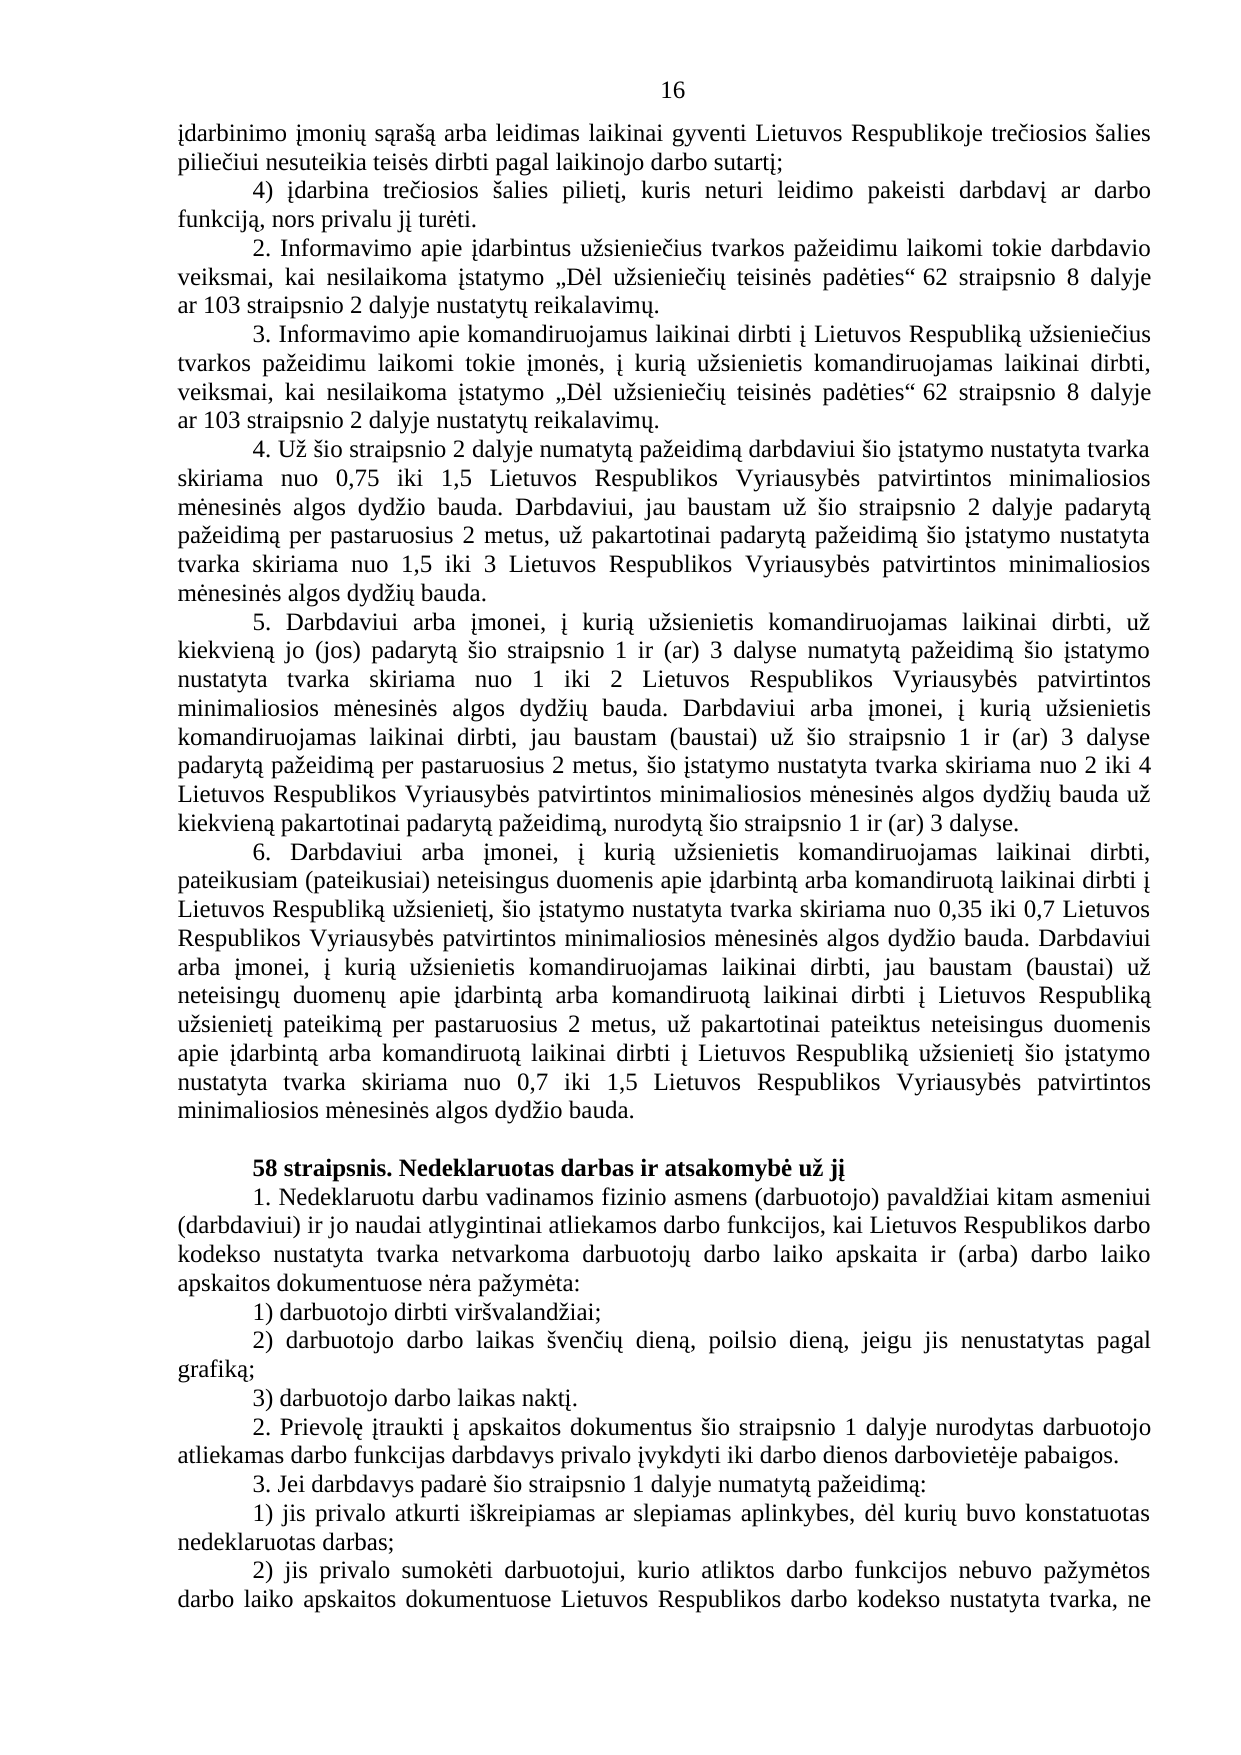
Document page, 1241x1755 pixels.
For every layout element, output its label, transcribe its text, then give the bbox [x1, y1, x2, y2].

text 4) įdarbina trečiosios šalies pilietį, kuris neturi leidimo pakeisti darbdavį ar darbo funkciją, nors privalu jį turėti. [177, 176, 1152, 233]
text 3. Jei darbdavys padarė šio straipsnio 1 dalyje numatytą pažeidimą: [177, 1469, 1152, 1498]
text 6. Darbdaviui arba įmonei, į kurią užsienietis komandiruojamas laikinai dirbti, pateikusiam (pateikusiai) neteisingus duomenis apie įdarbintą arba komandiruotą laikinai dirbti į Lietuvos Respubliką užsienietį, šio įstatymo nustatyta tvarka skiriama nuo 0,35 iki 0,7 Lietuvos Respublikos Vyriausybės patvirtintos minimaliosios mėnesinės algos dydžio bauda. Darbdaviui arba įmonei, į kurią užsienietis komandiruojamas laikinai dirbti, jau baustam (baustai) už neteisingų duomenų apie įdarbintą arba komandiruotą laikinai dirbti į Lietuvos Respubliką užsienietį pateikimą per pastaruosius 2 metus, už pakartotinai pateiktus neteisingus duomenis apie įdarbintą arba komandiruotą laikinai dirbti į Lietuvos Respubliką užsienietį šio įstatymo nustatyta tvarka skiriama nuo 0,7 iki 1,5 Lietuvos Respublikos Vyriausybės patvirtintos minimaliosios mėnesinės algos dydžio bauda. [177, 837, 1152, 1124]
text 2) darbuotojo darbo laikas švenčių dieną, poilsio dieną, jeigu jis nenustatytas pagal grafiką; [177, 1326, 1152, 1383]
text 1. Nedeklaruotu darbu vadinamos fizinio asmens (darbuotojo) pavaldžiai kitam asmeniui (darbdaviui) ir jo naudai atlygintinai atliekamos darbo funkcijos, kai Lietuvos Respublikos darbo kodekso nustatyta tvarka netvarkoma darbuotojų darbo laiko apskaita ir (arba) darbo laiko apskaitos dokumentuose nėra pažymėta: [177, 1182, 1152, 1297]
text 1) jis privalo atkurti iškreipiamas ar slepiamas aplinkybes, dėl kurių buvo konstatuotas nedeklaruotas darbas; [177, 1498, 1152, 1556]
text 3) darbuotojo darbo laikas naktį. [177, 1383, 1152, 1412]
text 2. Informavimo apie įdarbintus užsieniečius tvarkos pažeidimu laikomi tokie darbdavio veiksmai, kai nesilaikoma įstatymo „Dėl užsieniečių teisinės padėties“ 62 straipsnio 8 dalyje ar 103 straipsnio 2 dalyje nustatytų reikalavimų. [177, 233, 1152, 319]
text 2) jis privalo sumokėti darbuotojui, kurio atliktos darbo funkcijos nebuvo pažymėtos darbo laiko apskaitos dokumentuose Lietuvos Respublikos darbo kodekso nustatyta tvarka, ne [177, 1556, 1152, 1613]
text 3. Informavimo apie komandiruojamus laikinai dirbti į Lietuvos Respubliką užsieniečius tvarkos pažeidimu laikomi tokie įmonės, į kurią užsienietis komandiruojamas laikinai dirbti, veiksmai, kai nesilaikoma įstatymo „Dėl užsieniečių teisinės padėties“ 62 straipsnio 8 dalyje ar 103 straipsnio 2 dalyje nustatytų reikalavimų. [177, 319, 1152, 434]
text 58 straipsnis. Nedeklaruotas darbas ir atsakomybė už jį [177, 1153, 1152, 1182]
text įdarbinimo įmonių sąrašą arba leidimas laikinai gyventi Lietuvos Respublikoje trečiosios šalies piliečiui nesuteikia teisės dirbti pagal laikinojo darbo sutartį; [177, 118, 1152, 176]
text 4. Už šio straipsnio 2 dalyje numatytą pažeidimą darbdaviui šio įstatymo nustatyta tvarka skiriama nuo 0,75 iki 1,5 Lietuvos Respublikos Vyriausybės patvirtintos minimaliosios mėnesinės algos dydžio bauda. Darbdaviui, jau baustam už šio straipsnio 2 dalyje padarytą pažeidimą per pastaruosius 2 metus, už pakartotinai padarytą pažeidimą šio įstatymo nustatyta tvarka skiriama nuo 1,5 iki 3 Lietuvos Respublikos Vyriausybės patvirtintos minimaliosios mėnesinės algos dydžių bauda. [177, 434, 1152, 607]
text 5. Darbdaviui arba įmonei, į kurią užsienietis komandiruojamas laikinai dirbti, už kiekvieną jo (jos) padarytą šio straipsnio 1 ir (ar) 3 dalyse numatytą pažeidimą šio įstatymo nustatyta tvarka skiriama nuo 1 iki 2 Lietuvos Respublikos Vyriausybės patvirtintos minimaliosios mėnesinės algos dydžių bauda. Darbdaviui arba įmonei, į kurią užsienietis komandiruojamas laikinai dirbti, jau baustam (baustai) už šio straipsnio 1 ir (ar) 3 dalyse padarytą pažeidimą per pastaruosius 2 metus, šio įstatymo nustatyta tvarka skiriama nuo 2 iki 4 Lietuvos Respublikos Vyriausybės patvirtintos minimaliosios mėnesinės algos dydžių bauda už kiekvieną pakartotinai padarytą pažeidimą, nurodytą šio straipsnio 1 ir (ar) 3 dalyse. [177, 607, 1152, 837]
text 2. Prievolę įtraukti į apskaitos dokumentus šio straipsnio 1 dalyje nurodytas darbuotojo atliekamas darbo funkcijas darbdavys privalo įvykdyti iki darbo dienos darbovietėje pabaigos. [177, 1412, 1152, 1469]
text 1) darbuotojo dirbti viršvalandžiai; [177, 1297, 1152, 1326]
